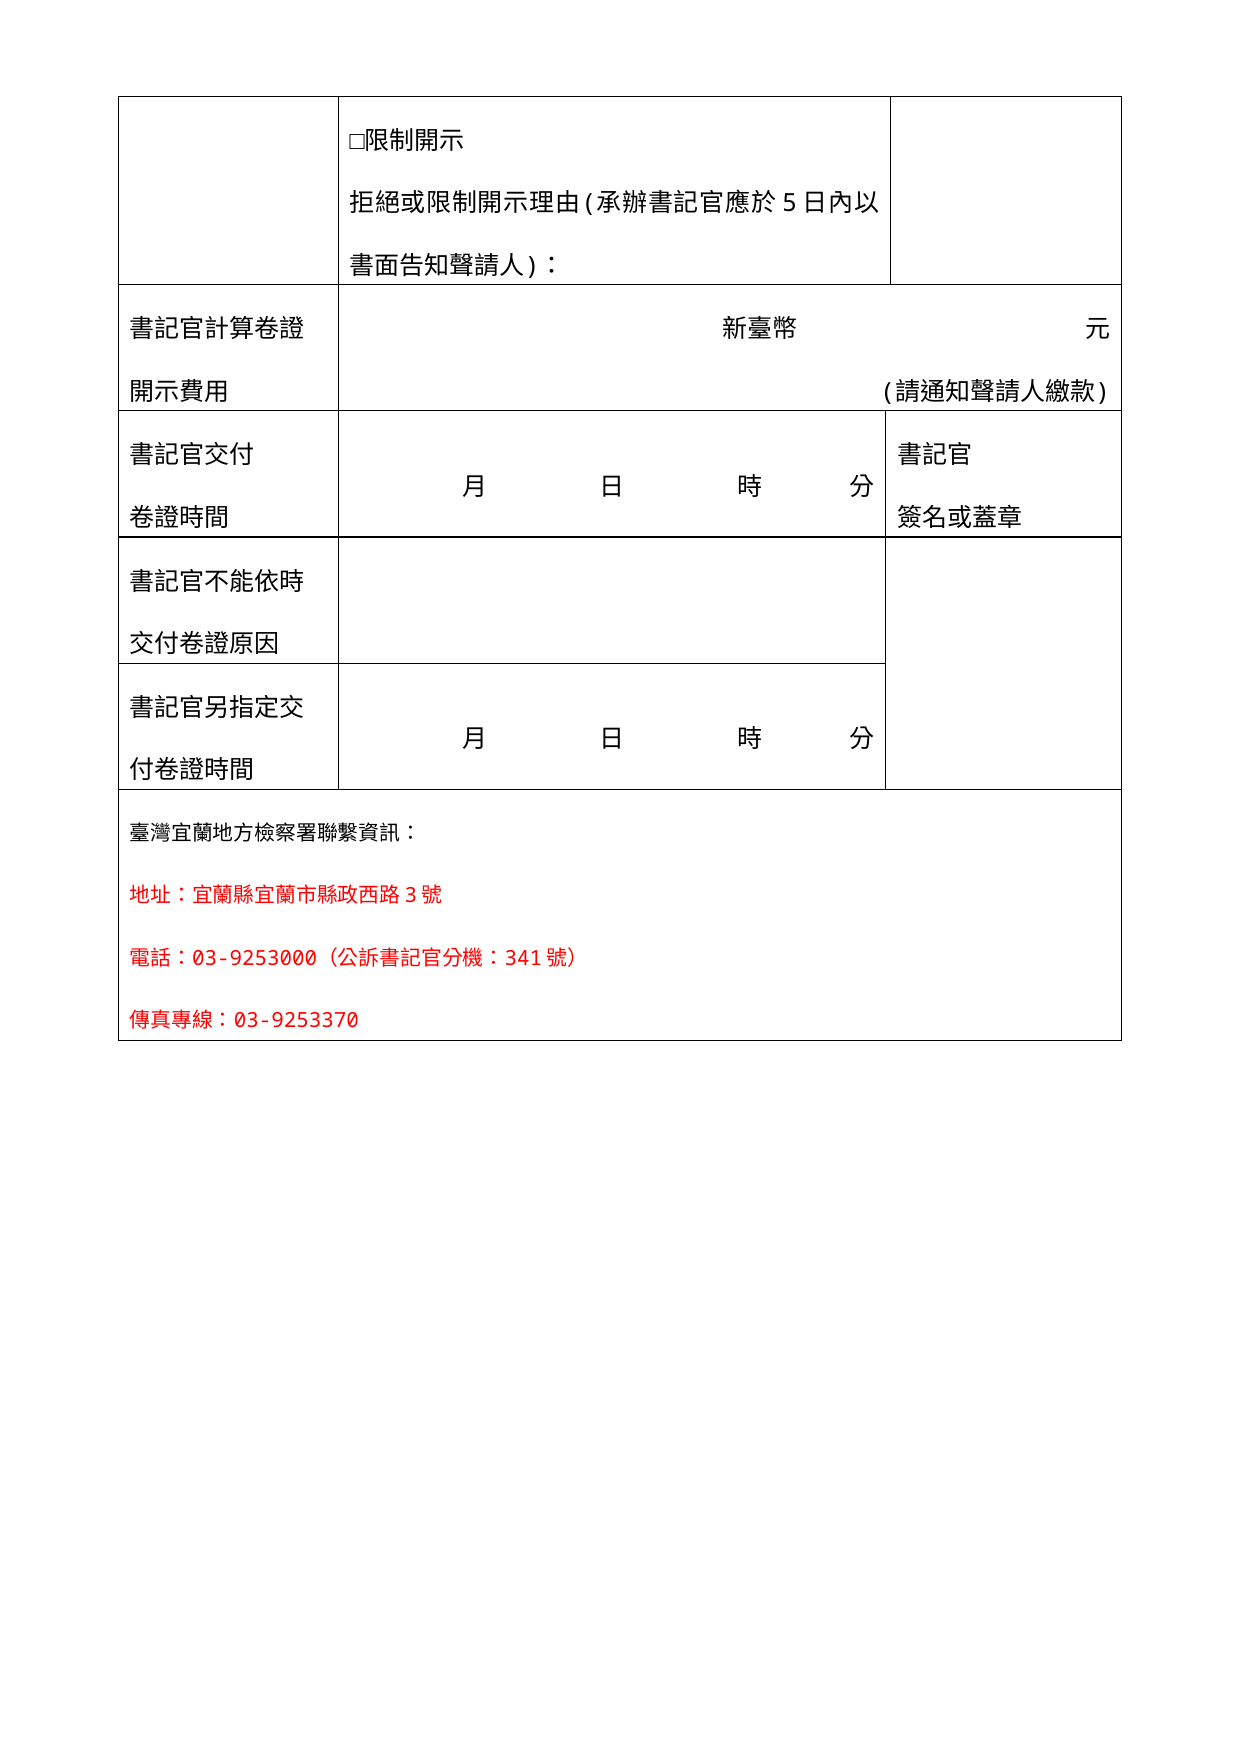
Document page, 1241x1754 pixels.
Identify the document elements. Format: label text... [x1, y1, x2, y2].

table_cell [886, 538, 1121, 788]
table_cell 月 日 時 分 [339, 411, 885, 536]
table_cell [119, 97, 338, 284]
table_cell 書記官不能依時交付卷證原因 [119, 538, 338, 662]
table_cell [891, 97, 1121, 284]
table_cell 臺灣宜蘭地方檢察署聯繫資訊： 地址：宜蘭縣宜蘭市縣政西路3號 電話：03-9253000（公訴書記官分機：341號） 傳真專線：03-9253370 [119, 790, 1121, 1039]
table_cell 書記官交付 卷證時間 [119, 411, 338, 536]
table_cell 書記官計算卷證開示費用 [119, 285, 338, 410]
table_cell 月 日 時 分 [339, 664, 885, 788]
table_cell 書記官 簽名或蓋章 [886, 411, 1121, 536]
table_cell 新臺幣 元 (請通知聲請人繳款) [339, 285, 1121, 410]
table_cell □限制開示 拒絕或限制開示理由(承辦書記官應於5日內以書面告知聲請人)： [339, 97, 890, 284]
table_cell [339, 538, 885, 662]
table_cell 書記官另指定交付卷證時間 [119, 664, 338, 788]
